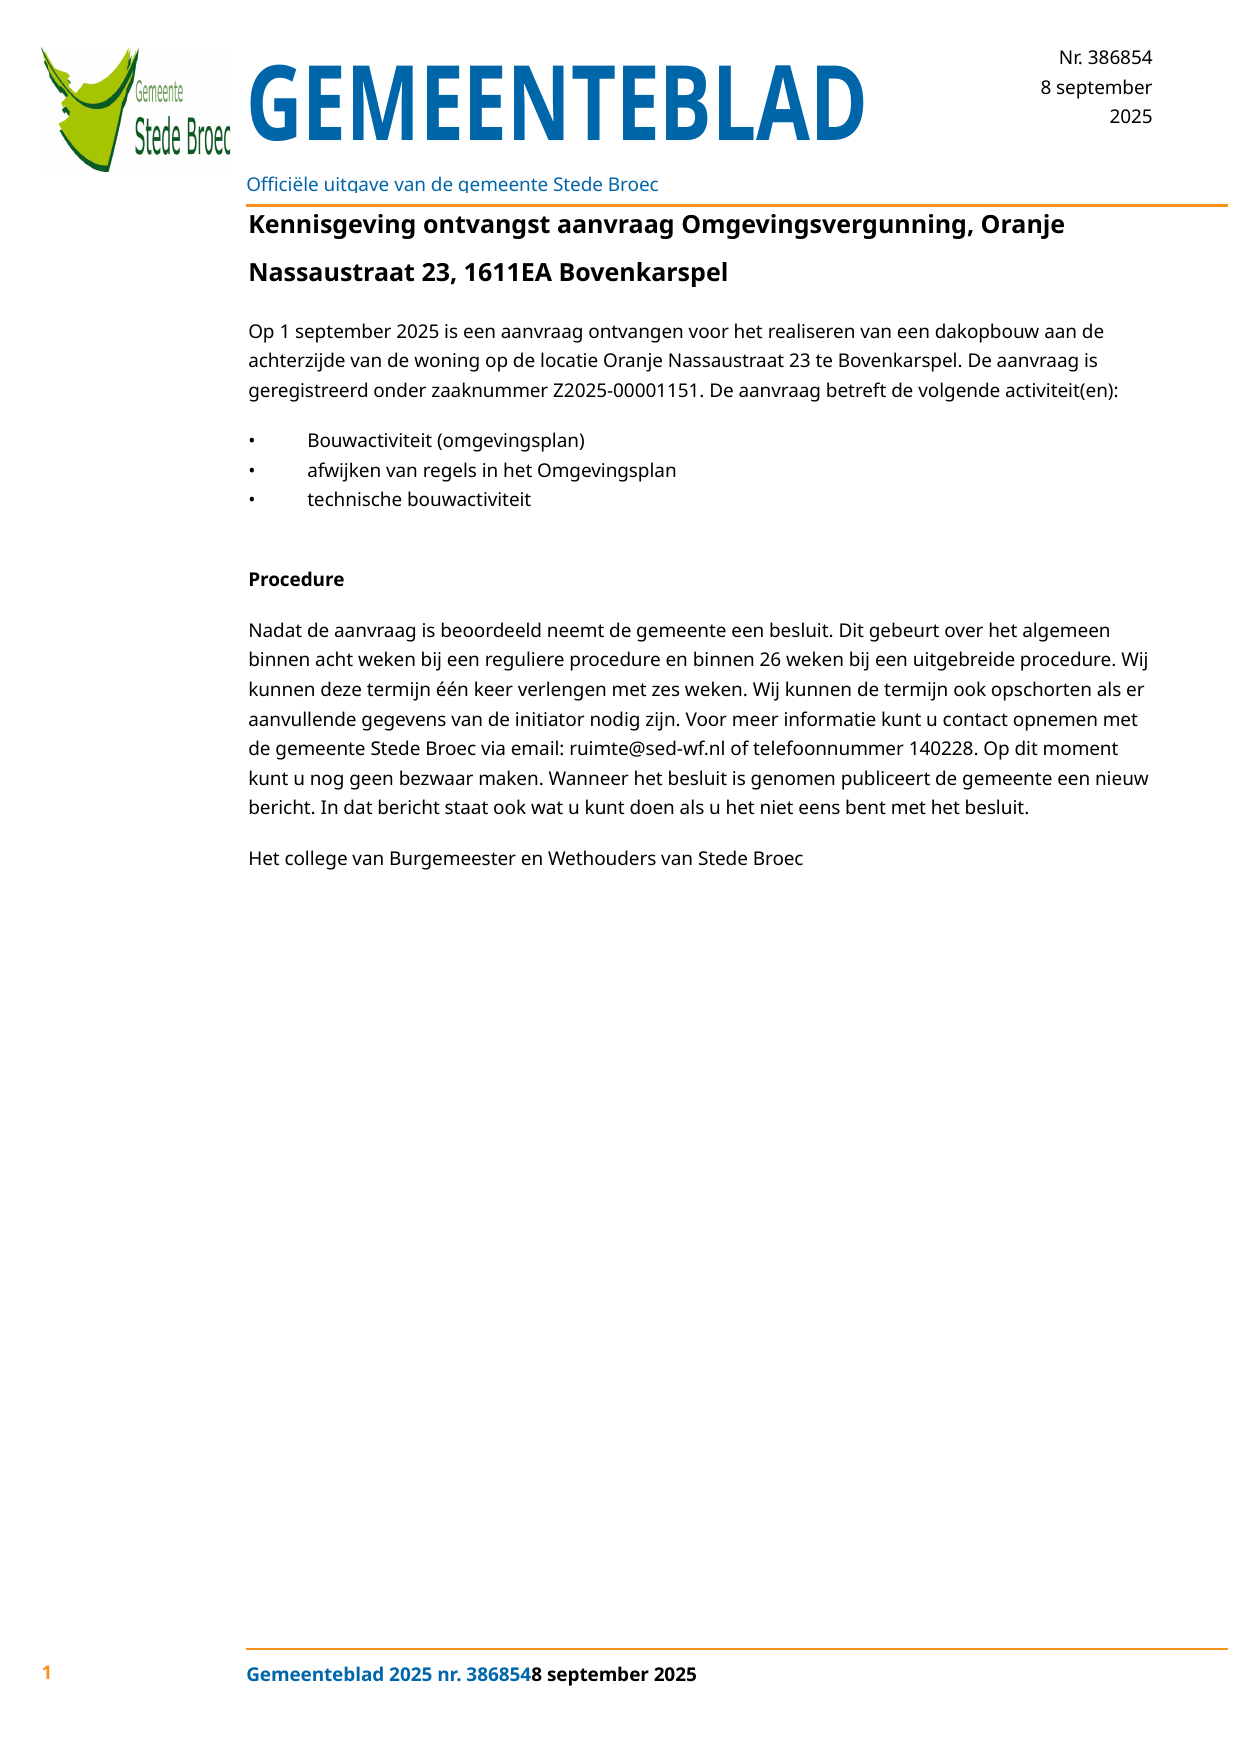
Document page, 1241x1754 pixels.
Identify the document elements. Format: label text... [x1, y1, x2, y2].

list afwijken van regels in het Omgevingsplan [248, 457, 1152, 483]
picture [41, 47, 231, 172]
text Kennisgeving ontvangst aanvraag Omgevingsvergunning, Oranje Nassaustraat 23, 1611EA Bovenkarspel [248, 207, 1152, 288]
text Het college van Burgemeester en Wethouders van Stede Broec [248, 845, 1152, 871]
text Op 1 september 2025 is een aanvraag ontvangen voor het realiseren van een dakopbouw aan de achterzijde van de woning op de locatie Oranje Nassaustraat 23 te Bovenkarspel. De aanvraag is geregistreerd onder zaaknummer Z2025-00001151. De aanvraag betreft de volgende activiteit(en): [248, 318, 1152, 403]
text Procedure [248, 567, 1152, 592]
list Bouwactiviteit (omgevingsplan) [248, 427, 1152, 453]
text Nadat de aanvraag is beoordeeld neemt de gemeente een besluit. Dit gebeurt over het algemeen binnen acht weken bij een reguliere procedure en binnen 26 weken bij een uitgebreide procedure. Wij kunnen deze termijn één keer verlengen met zes weken. Wij kunnen de termijn ook opschorten als er aanvullende gegevens van de initiator nodig zijn. Voor meer informatie kunt u contact opnemen met de gemeente Stede Broec via email: ruimte@sed-wf.nl of telefoonnummer 140228. Op dit moment kunt u nog geen bezwaar maken. Wanneer het besluit is genomen publiceert de gemeente een nieuw bericht. In dat bericht staat ook wat u kunt doen als u het niet eens bent met het besluit. [248, 617, 1152, 820]
list technische bouwactiviteit [248, 487, 1152, 512]
